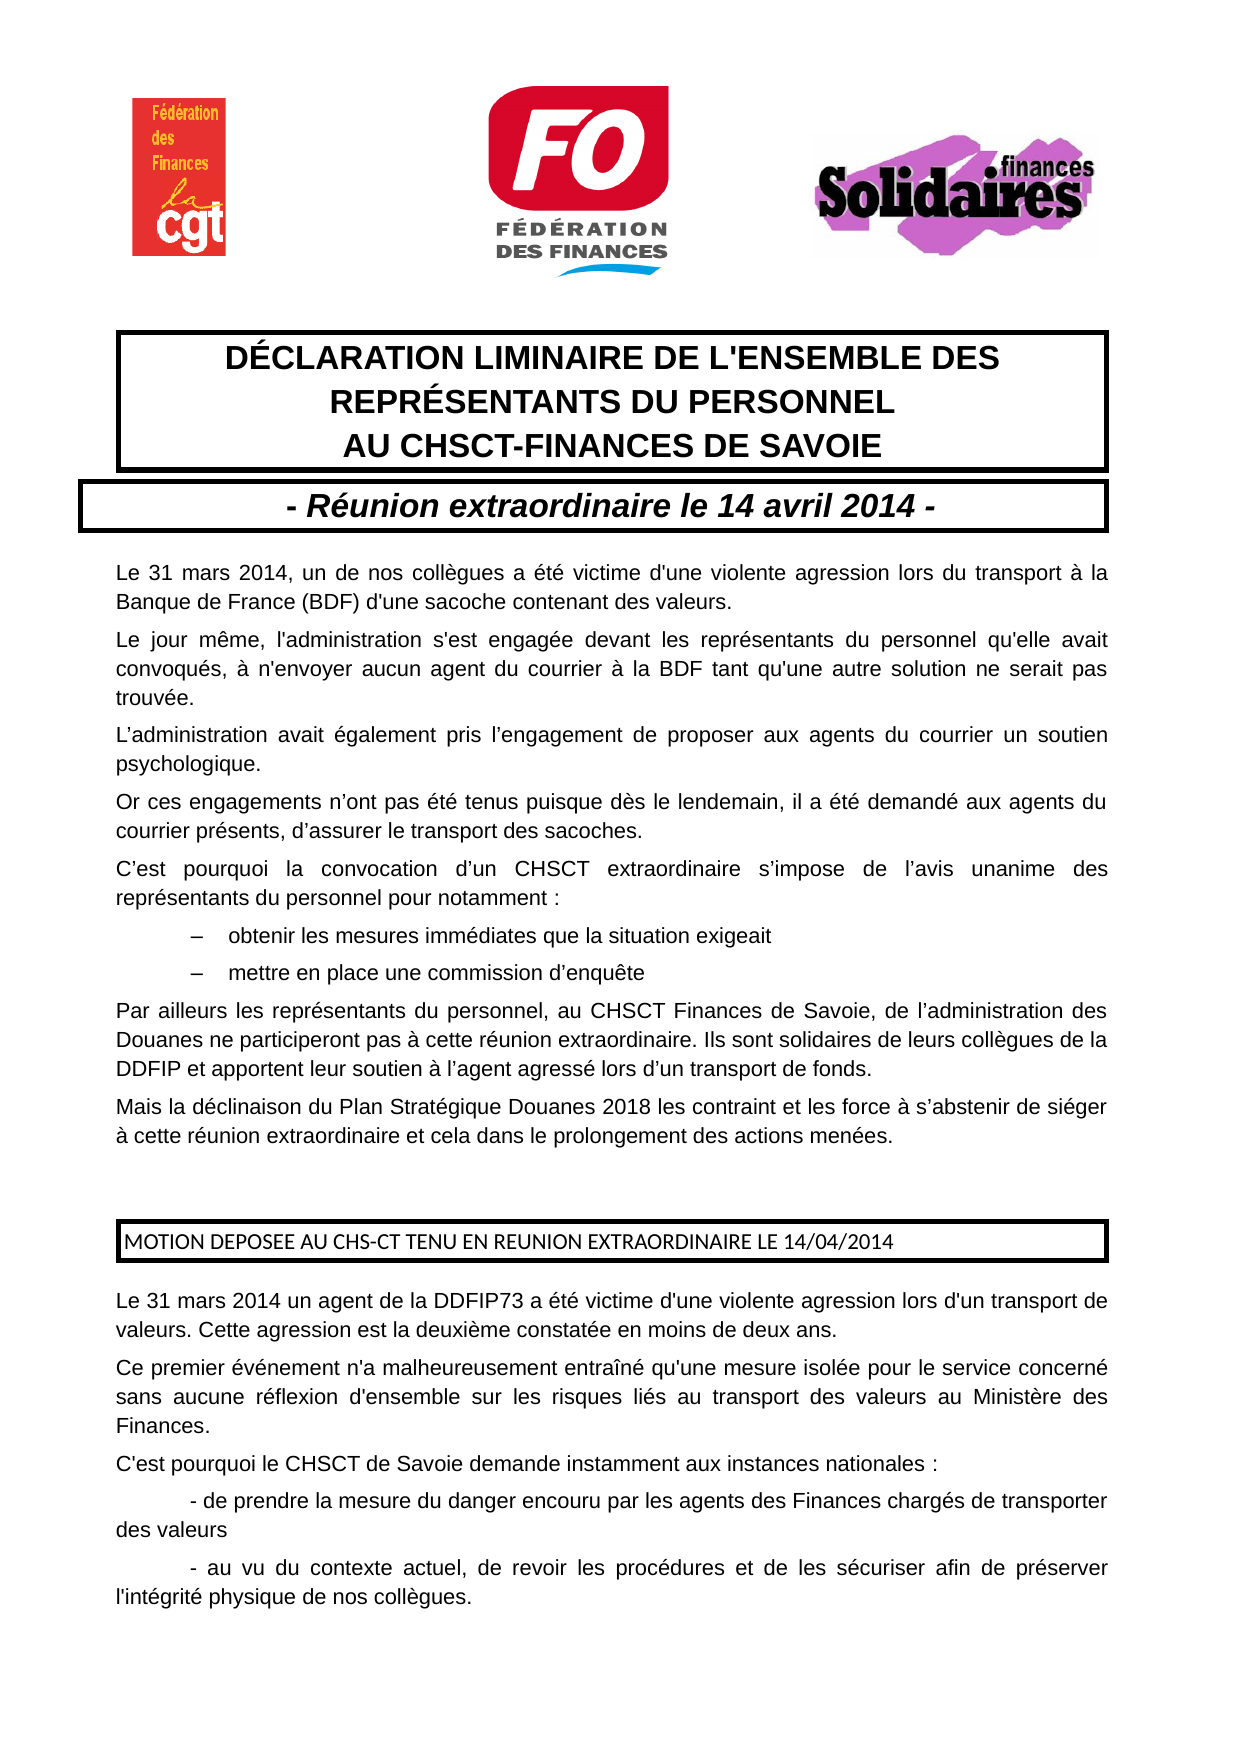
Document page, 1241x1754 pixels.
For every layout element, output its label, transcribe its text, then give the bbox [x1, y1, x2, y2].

text MOTION DEPOSEE AU CHS-CT TENU EN REUNION EXTRAORDINAIRE LE 14/04/2014 [121, 1224, 1104, 1258]
text Le 31 mars 2014 un agent de la DDFIP73 a été victime d'une violente agression lors d'un transport de valeurs. Cette agression est la deuxième constatée en moins de deux ans. [116, 1288, 1109, 1342]
text - au vu du contexte actuel, de revoir les procédures et de les sécuriser afin de préserver l'intégrité physique de nos collègues. [116, 1555, 1109, 1609]
text Mais la déclinaison du Plan Stratégique Douanes 2018 les contraint et les force à s’abstenir de siéger à cette réunion extraordinaire et cela dans le prolongement des actions menées. [116, 1094, 1109, 1148]
list - Réunion extraordinaire le 14 avril 2014 - [83, 484, 1104, 528]
list obtenir les mesures immédiates que la situation exigeait [191, 922, 1109, 948]
text Par ailleurs les représentants du personnel, au CHSCT Finances de Savoie, de l’administration des Douanes ne participeront pas à cette réunion extraordinaire. Ils sont solidaires de leurs collègues de la DDFIP et apportent leur soutien à l’agent agressé lors d’un transport de fonds. [116, 998, 1109, 1081]
text L’administration avait également pris l’engagement de proposer aux agents du courrier un soutien psychologique. [116, 722, 1109, 776]
picture [488, 86, 670, 278]
text C’est pourquoi la convocation d’un CHSCT extraordinaire s’impose de l’avis unanime des représentants du personnel pour notamment : [116, 856, 1109, 910]
text Or ces engagements n’ont pas été tenus puisque dès le lendemain, il a été demandé aux agents du courrier présents, d’assurer le transport des sacoches. [116, 789, 1109, 843]
text DÉCLARATION LIMINAIRE DE L'ENSEMBLE DES REPRÉSENTANTS DU PERSONNEL [121, 335, 1104, 418]
text AU CHSCT-FINANCES DE SAVOIE [121, 418, 1104, 467]
text Le jour même, l'administration s'est engagée devant les représentants du personnel qu'elle avait convoqués, à n'envoyer aucun agent du courrier à la BDF tant qu'une autre solution ne serait pas trouvée. [116, 626, 1109, 709]
list mettre en place une commission d’enquête [191, 960, 1109, 986]
text Ce premier événement n'a malheureusement entraîné qu'une mesure isolée pour le service concerné sans aucune réflexion d'ensemble sur les risques liés au transport des valeurs au Ministère des Finances. [116, 1355, 1109, 1438]
picture [132, 98, 226, 256]
text Le 31 mars 2014, un de nos collègues a été victime d'une violente agression lors du transport à la Banque de France (BDF) d'une sacoche contenant des valeurs. [116, 560, 1109, 614]
text C'est pourquoi le CHSCT de Savoie demande instamment aux instances nationales : [116, 1451, 1109, 1476]
text - de prendre la mesure du danger encouru par les agents des Finances chargés de transporter des valeurs [116, 1488, 1109, 1542]
